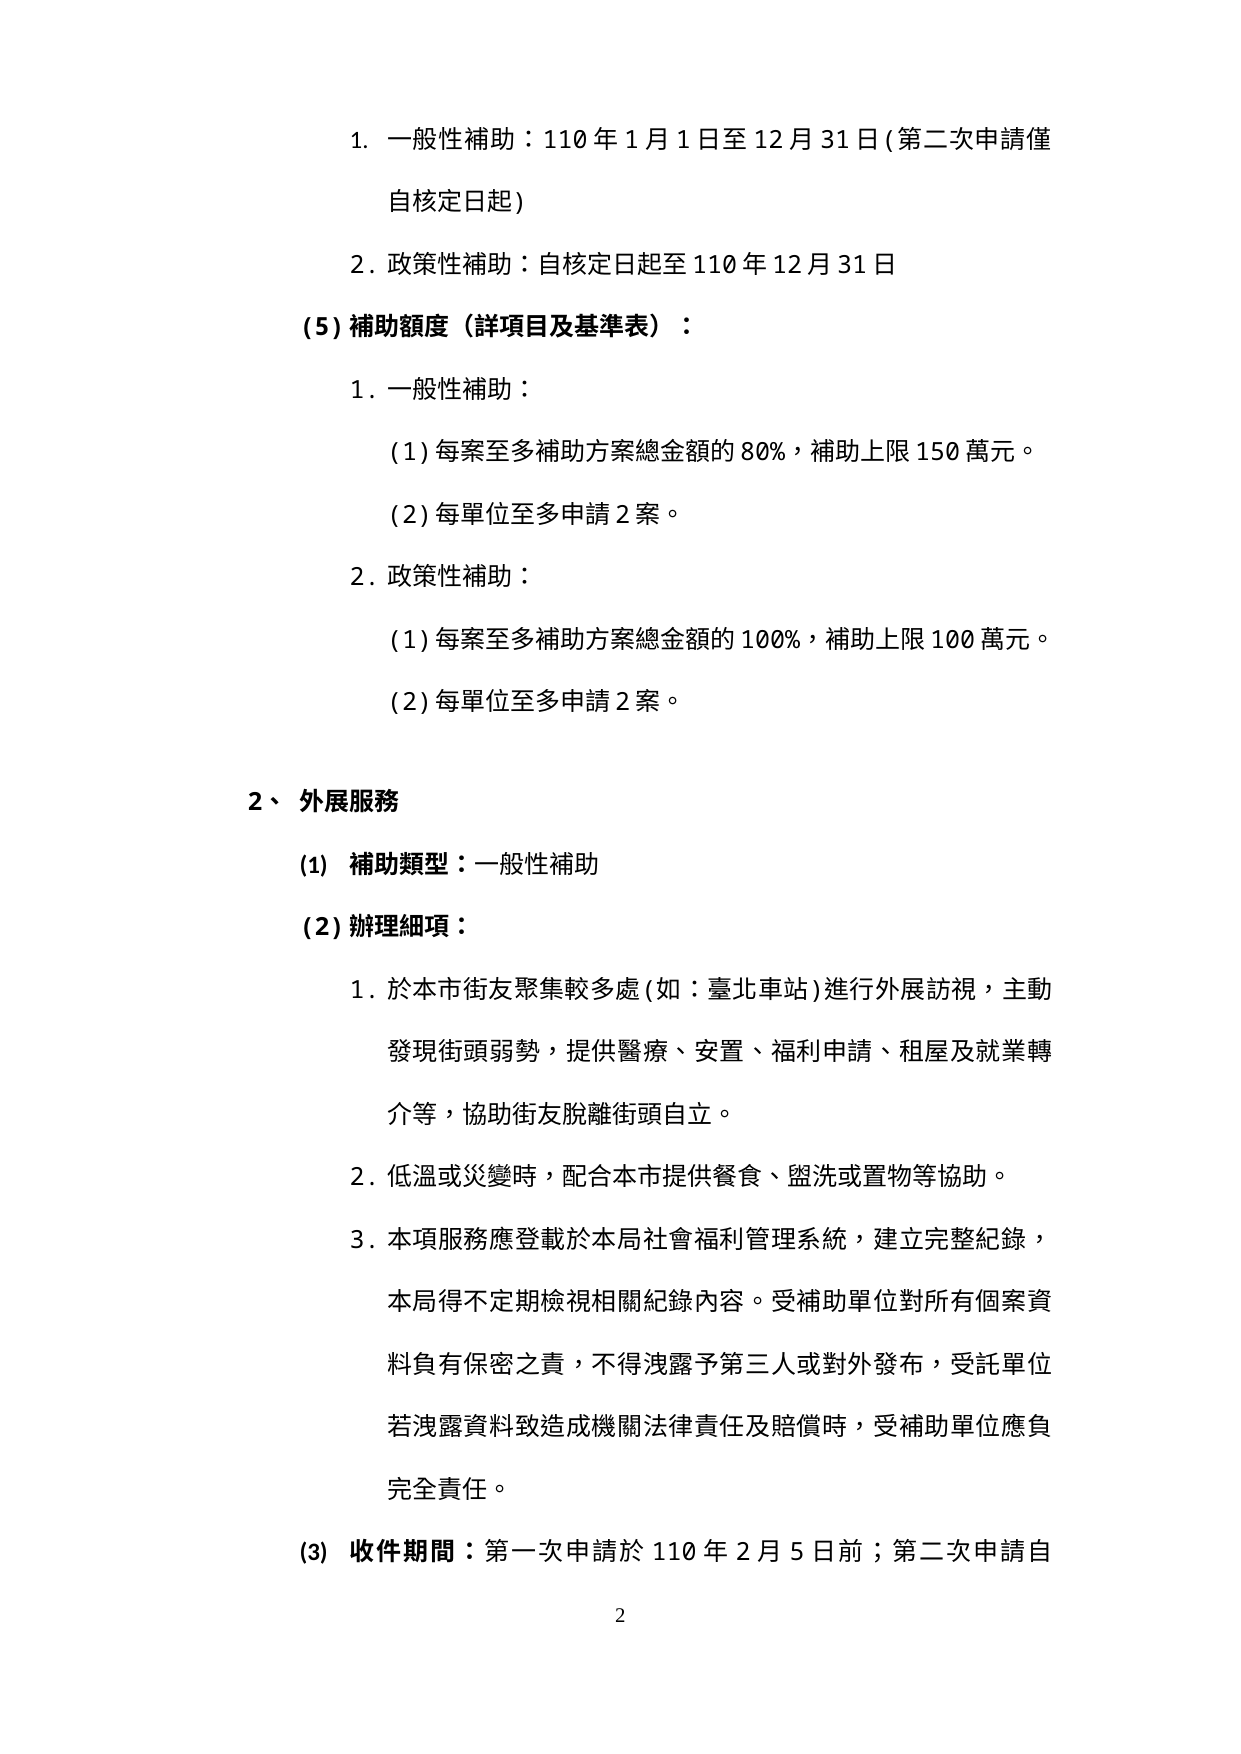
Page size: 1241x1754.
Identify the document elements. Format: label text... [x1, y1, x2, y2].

list 政策性補助：自核定日起至110年12月31日 [349, 221, 1053, 283]
list 每案至多補助方案總金額的80%，補助上限150萬元。 [387, 408, 1053, 471]
list 每案至多補助方案總金額的100%，補助上限100萬元。 [387, 596, 1053, 658]
list 低溫或災變時，配合本市提供餐食、盥洗或置物等協助。 [349, 1133, 1053, 1196]
list 本項服務應登載於本局社會福利管理系統，建立完整紀錄，本局得不定期檢視相關紀錄內容。受補助單位對所有個案資料負有保密之責，不得洩露予第三人或對外發布，受託單位若洩露資料致造成機關法律責任及賠償時，受補助單位應負完全責任。 [349, 1196, 1053, 1508]
list 辦理細項： [299, 883, 1053, 946]
list 補助類型：一般性補助 [299, 821, 1053, 883]
list 收件期間：第一次申請於110年2月5日前；第二次申請自 [299, 1508, 1053, 1571]
list 一般性補助： [349, 346, 1053, 408]
list 政策性補助： [349, 533, 1053, 596]
list 每單位至多申請2案。 [387, 471, 1053, 533]
list 一般性補助：110年1月1日至12月31日(第二次申請僅自核定日起) [349, 96, 1053, 221]
list 補助額度（詳項目及基準表）： [299, 283, 1053, 346]
list 於本市街友聚集較多處(如：臺北車站)進行外展訪視，主動發現街頭弱勢，提供醫療、安置、福利申請、租屋及就業轉介等，協助街友脫離街頭自立。 [349, 946, 1053, 1133]
list 外展服務 [247, 758, 1053, 821]
list 每單位至多申請2案。 [387, 658, 1053, 721]
